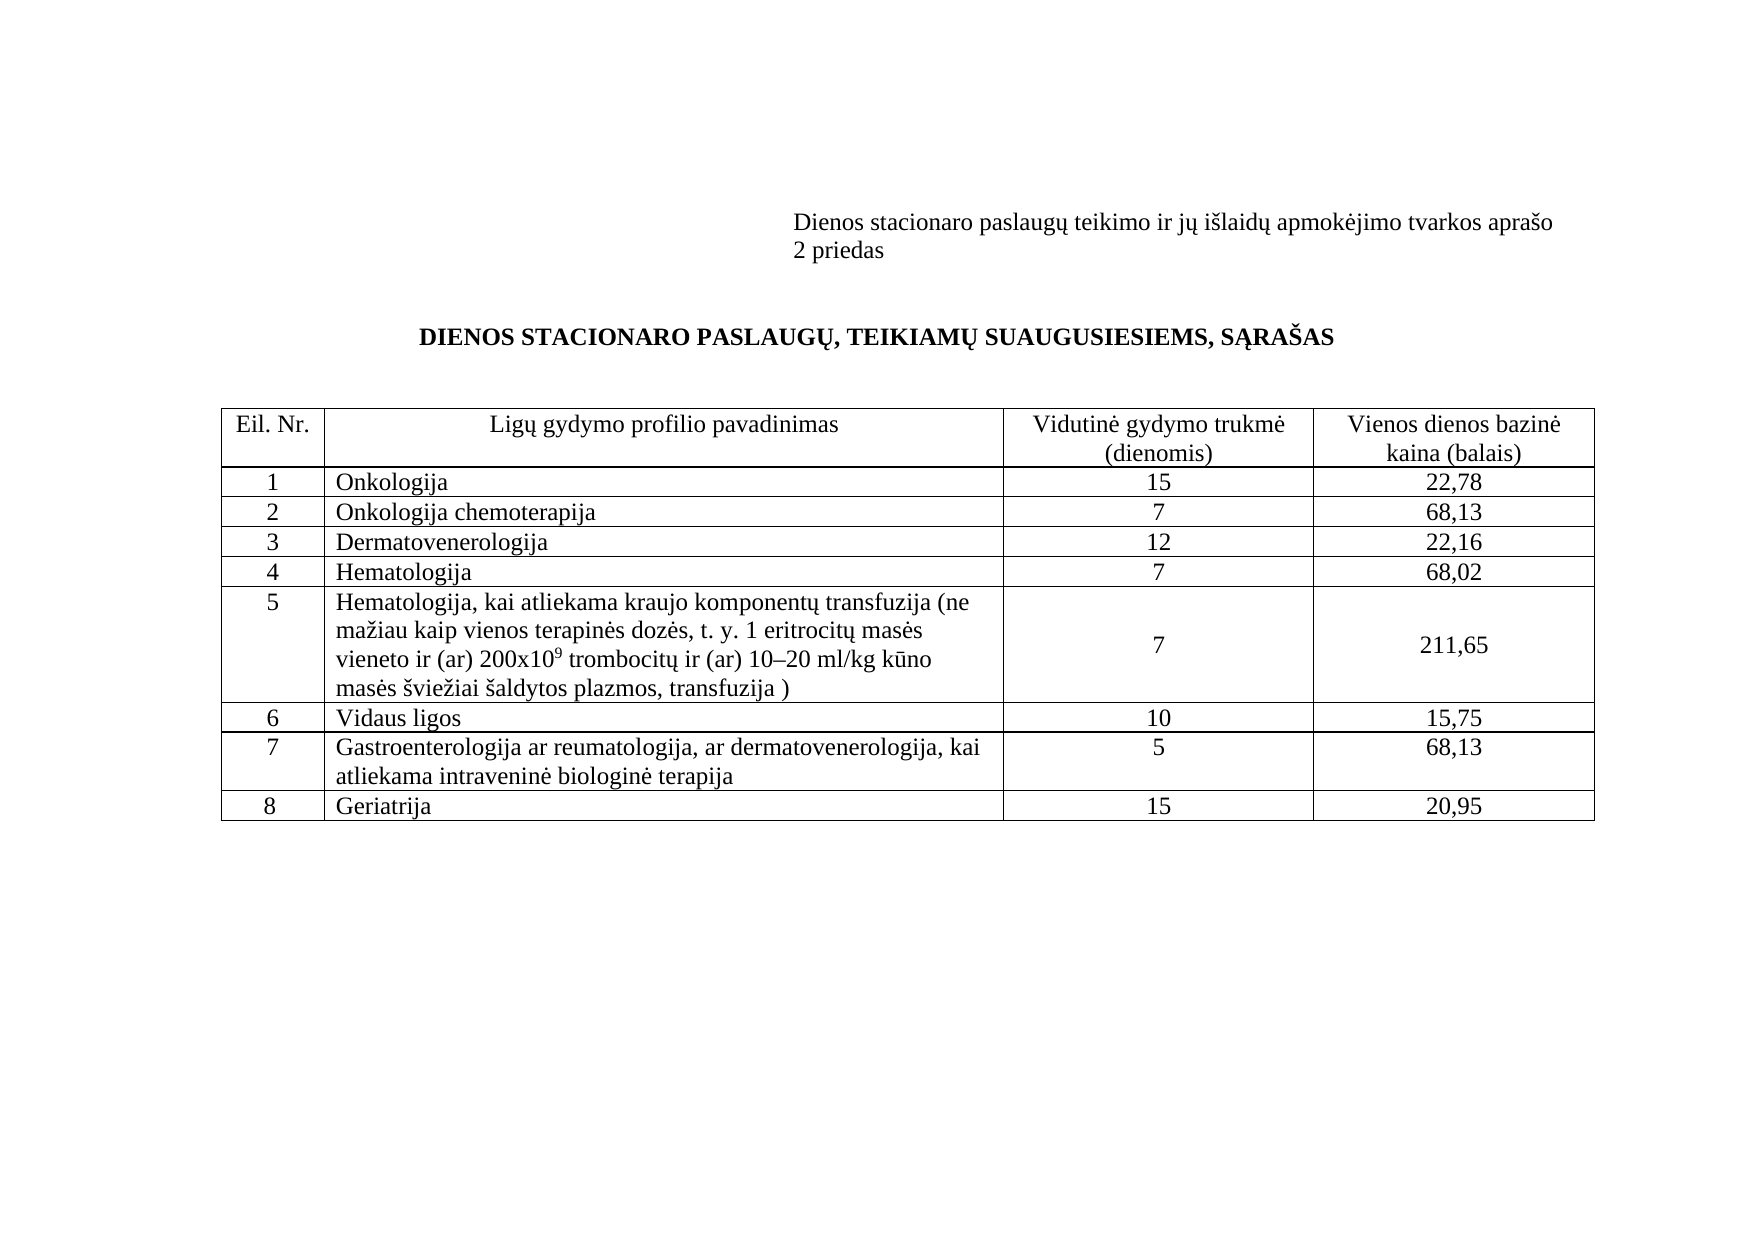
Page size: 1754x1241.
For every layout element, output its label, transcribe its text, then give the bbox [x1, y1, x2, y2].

table_cell 12 [1004, 527, 1313, 556]
table_cell Gastroenterologija ar reumatologija, ar dermatovenerologija, kai atliekama intraveninė biologinė terapija [325, 733, 1003, 790]
table_cell 15 [1004, 468, 1313, 496]
table_cell 211,65 [1314, 587, 1594, 702]
table_cell 7 [1004, 587, 1313, 702]
table_cell 7 [222, 733, 324, 790]
table_cell 5 [222, 587, 324, 702]
table_cell 15 [1004, 791, 1313, 820]
table_header Vidutinė gydymo trukmė (dienomis) [1004, 409, 1313, 466]
table_cell Geriatrija [325, 791, 1003, 820]
table_cell 22,16 [1314, 527, 1594, 556]
table_cell Onkologija chemoterapija [325, 497, 1003, 526]
table_cell 68,02 [1314, 557, 1594, 586]
table_cell Dermatovenerologija [325, 527, 1003, 556]
table_cell 2 [222, 497, 324, 526]
table_header Vienos dienos bazinė kaina (balais) [1314, 409, 1594, 466]
table_cell 22,78 [1314, 468, 1594, 496]
text DIENOS STACIONARO PASLAUGŲ, TEIKIAMŲ SUAUGUSIESIEMS, SĄRAŠAS [118, 322, 1636, 350]
table_cell 20,95 [1314, 791, 1594, 820]
table_cell 15,75 [1314, 703, 1594, 731]
table_cell 4 [222, 557, 324, 586]
table_cell Hematologija [325, 557, 1003, 586]
table_cell 68,13 [1314, 497, 1594, 526]
table_cell 8 [222, 791, 324, 820]
table_cell 68,13 [1314, 733, 1594, 790]
table_header Eil. Nr. [222, 409, 324, 466]
text 2 priedas [793, 235, 1636, 264]
table_cell 3 [222, 527, 324, 556]
table_cell 10 [1004, 703, 1313, 731]
table_cell 7 [1004, 557, 1313, 586]
table_cell Hematologija, kai atliekama kraujo komponentų transfuzija (ne mažiau kaip vienos terapinės dozės, t. y. 1 eritrocitų masės vieneto ir (ar) 200x109 trombocitų ir (ar) 10–20 ml/kg kūno masės šviežiai šaldytos plazmos, transfuzija ) [325, 587, 1003, 702]
table_header Ligų gydymo profilio pavadinimas [325, 409, 1003, 466]
table_cell 5 [1004, 733, 1313, 790]
table_cell 6 [222, 703, 324, 731]
text Dienos stacionaro paslaugų teikimo ir jų išlaidų apmokėjimo tvarkos aprašo [793, 207, 1636, 235]
table_cell Vidaus ligos [325, 703, 1003, 731]
table_cell 1 [222, 468, 324, 496]
table_cell 7 [1004, 497, 1313, 526]
table_cell Onkologija [325, 468, 1003, 496]
